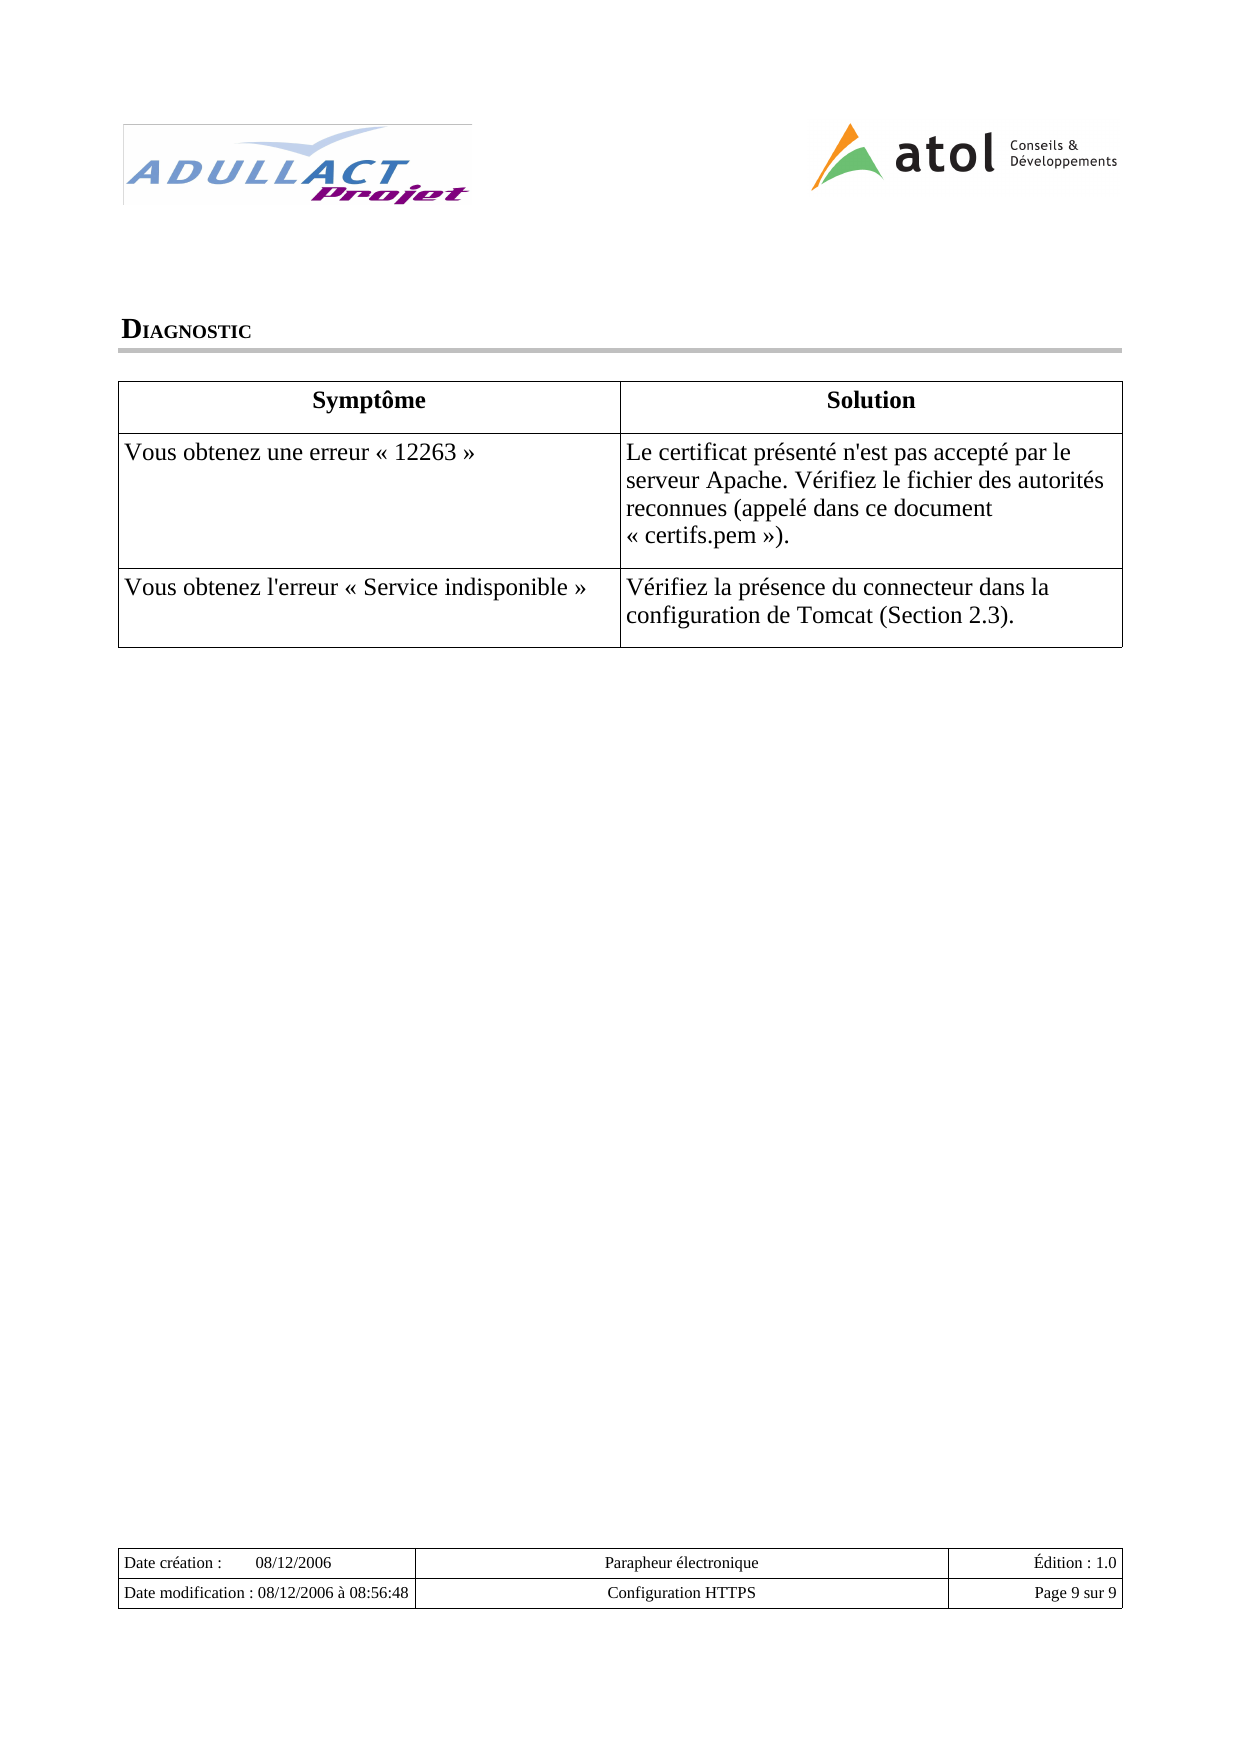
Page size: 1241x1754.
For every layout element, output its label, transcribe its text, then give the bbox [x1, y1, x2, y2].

picture [806, 119, 1121, 197]
table_cell Vous obtenez l'erreur « Service indisponible » [119, 569, 620, 647]
table_cell Le certificat présenté n'est pas accepté par le serveur Apache. Vérifiez le fichier des autorités reconnues (appelé dans ce document « certifs.pem »). [621, 434, 1122, 567]
subtitle Diagnostic [118, 310, 1122, 348]
table_header Symptôme [119, 382, 620, 433]
table_header Solution [621, 382, 1122, 433]
table_cell Vous obtenez une erreur « 12263 » [119, 434, 620, 567]
table_cell Vérifiez la présence du connecteur dans la configuration de Tomcat (Section 2.3). [621, 569, 1122, 647]
